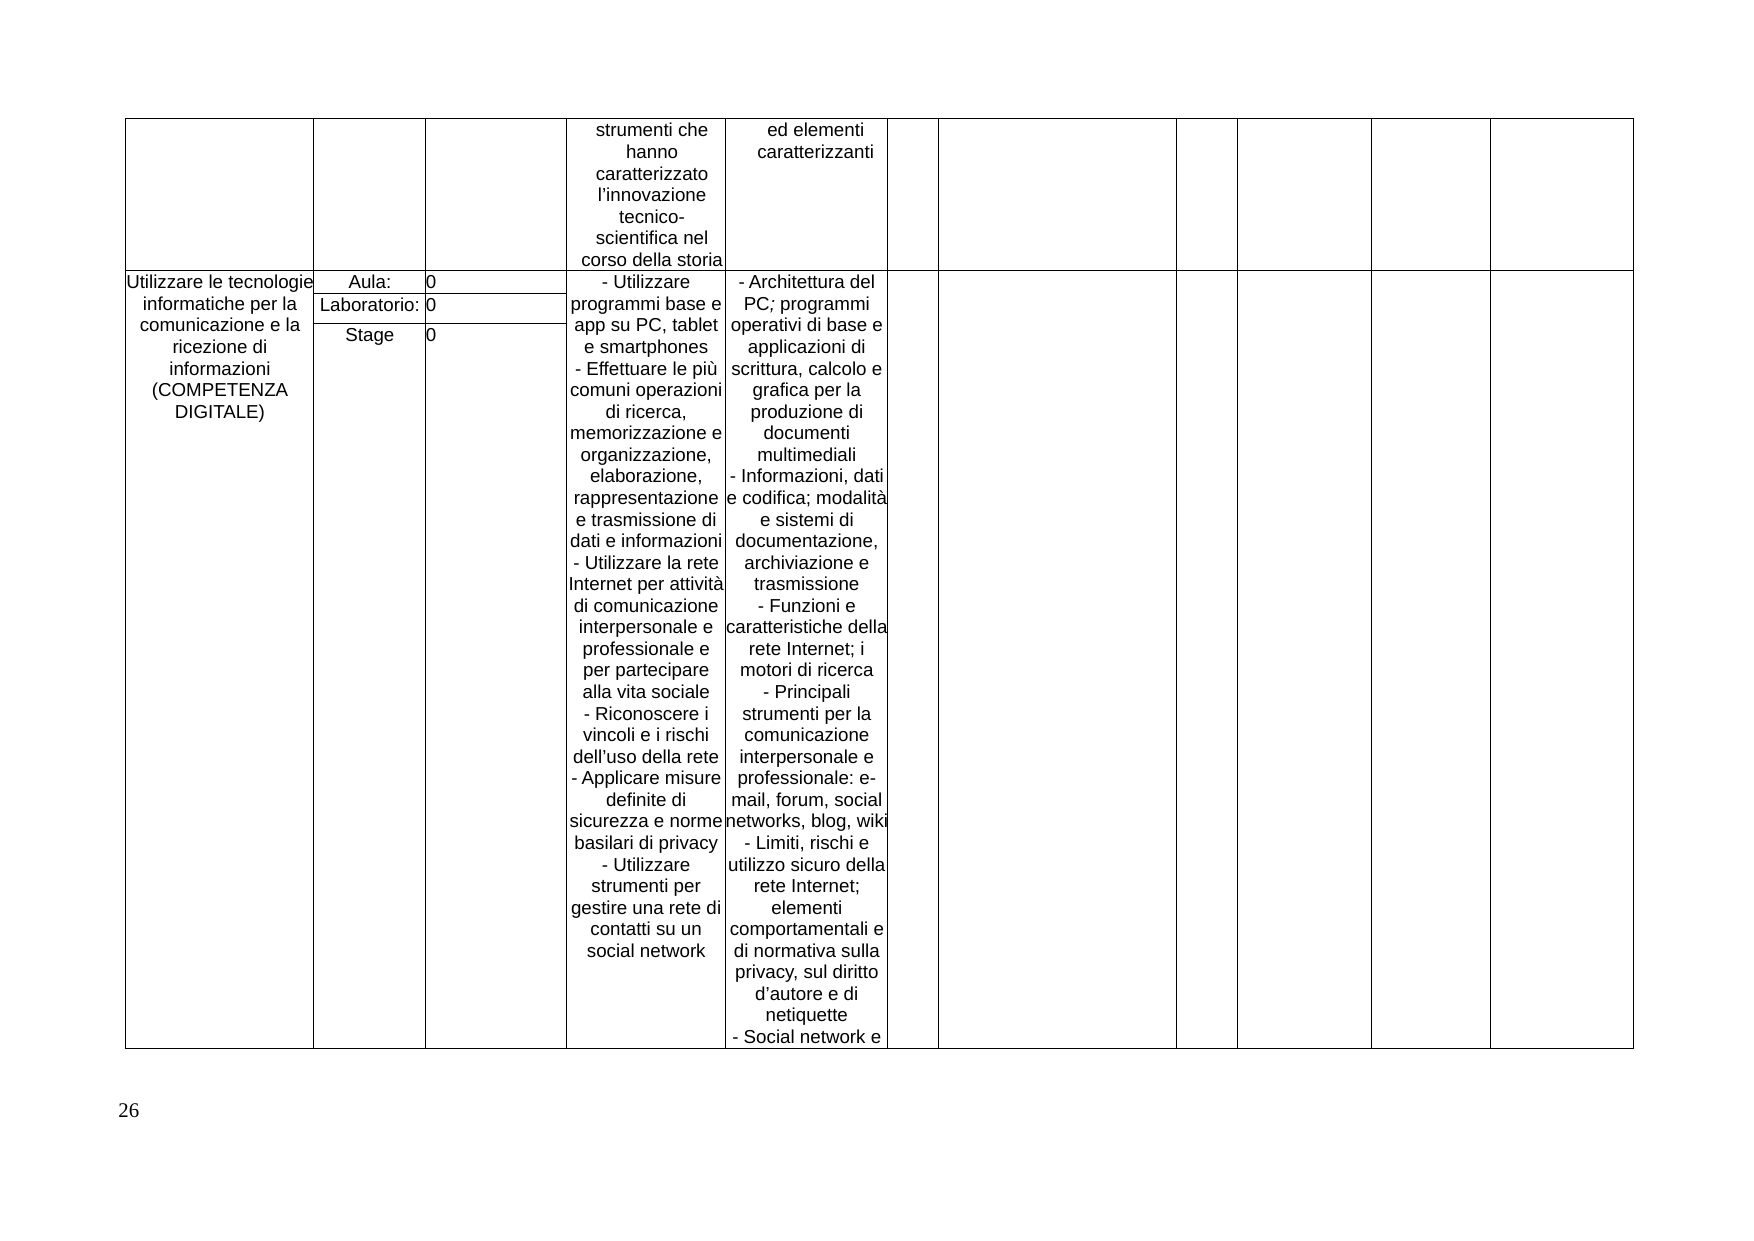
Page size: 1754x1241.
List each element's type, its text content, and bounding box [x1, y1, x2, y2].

table_cell 0 [426, 271, 566, 293]
table_cell Aula: [314, 271, 425, 293]
table_cell Stage [314, 324, 425, 1047]
table_cell [1238, 271, 1371, 1047]
table_cell [1177, 119, 1237, 270]
table_cell [126, 119, 313, 270]
table_cell [939, 119, 1176, 270]
table_cell [939, 271, 1176, 1047]
table_cell 0 [426, 294, 566, 323]
table_cell Laboratorio: [314, 294, 425, 323]
table_cell [1372, 119, 1490, 270]
table_cell [888, 119, 938, 270]
table_cell [1372, 271, 1490, 1047]
table_cell - Architettura del PC; programmi operativi di base e applicazioni di scrittura, calcolo e grafica per la produzione di documenti multimediali - Informazioni, dati e codifica; modalità e sistemi di documentazione, archiviazione e trasmissione - Funzioni e caratteristiche della rete Internet; i motori di ricerca - Principali strumenti per la comunicazione interpersonale e professionale: e-mail, forum, social networks, blog, wiki - Limiti, rischi e utilizzo sicuro della rete Internet; elementi comportamentali e di normativa sulla privacy, sul diritto d’autore e di netiquette - Social network e [726, 271, 887, 1047]
table_cell [426, 119, 566, 270]
table_cell strumenti che hanno caratterizzato l’innovazione tecnico- scientifica nel corso della storia [567, 119, 725, 270]
table_cell - Utilizzare programmi base e app su PC, tablet e smartphones - Effettuare le più comuni operazioni di ricerca, memorizzazione e organizzazione, elaborazione, rappresentazione e trasmissione di dati e informazioni - Utilizzare la rete Internet per attività di comunicazione interpersonale e professionale e per partecipare alla vita sociale - Riconoscere i vincoli e i rischi dell’uso della rete - Applicare misure definite di sicurezza e norme basilari di privacy - Utilizzare strumenti per gestire una rete di contatti su un social network [567, 271, 725, 1047]
table_cell Utilizzare le tecnologie informatiche per la comunicazione e la ricezione di informazioni (COMPETENZA DIGITALE) [126, 271, 313, 1047]
table_cell [1238, 119, 1371, 270]
table_cell 0 [426, 324, 566, 1047]
table_cell [314, 119, 425, 270]
table_cell [1491, 271, 1633, 1047]
table_cell [888, 271, 938, 1047]
table_cell [1491, 119, 1633, 270]
table_cell [1177, 271, 1237, 1047]
table_cell ed elementi caratterizzanti [726, 119, 887, 270]
